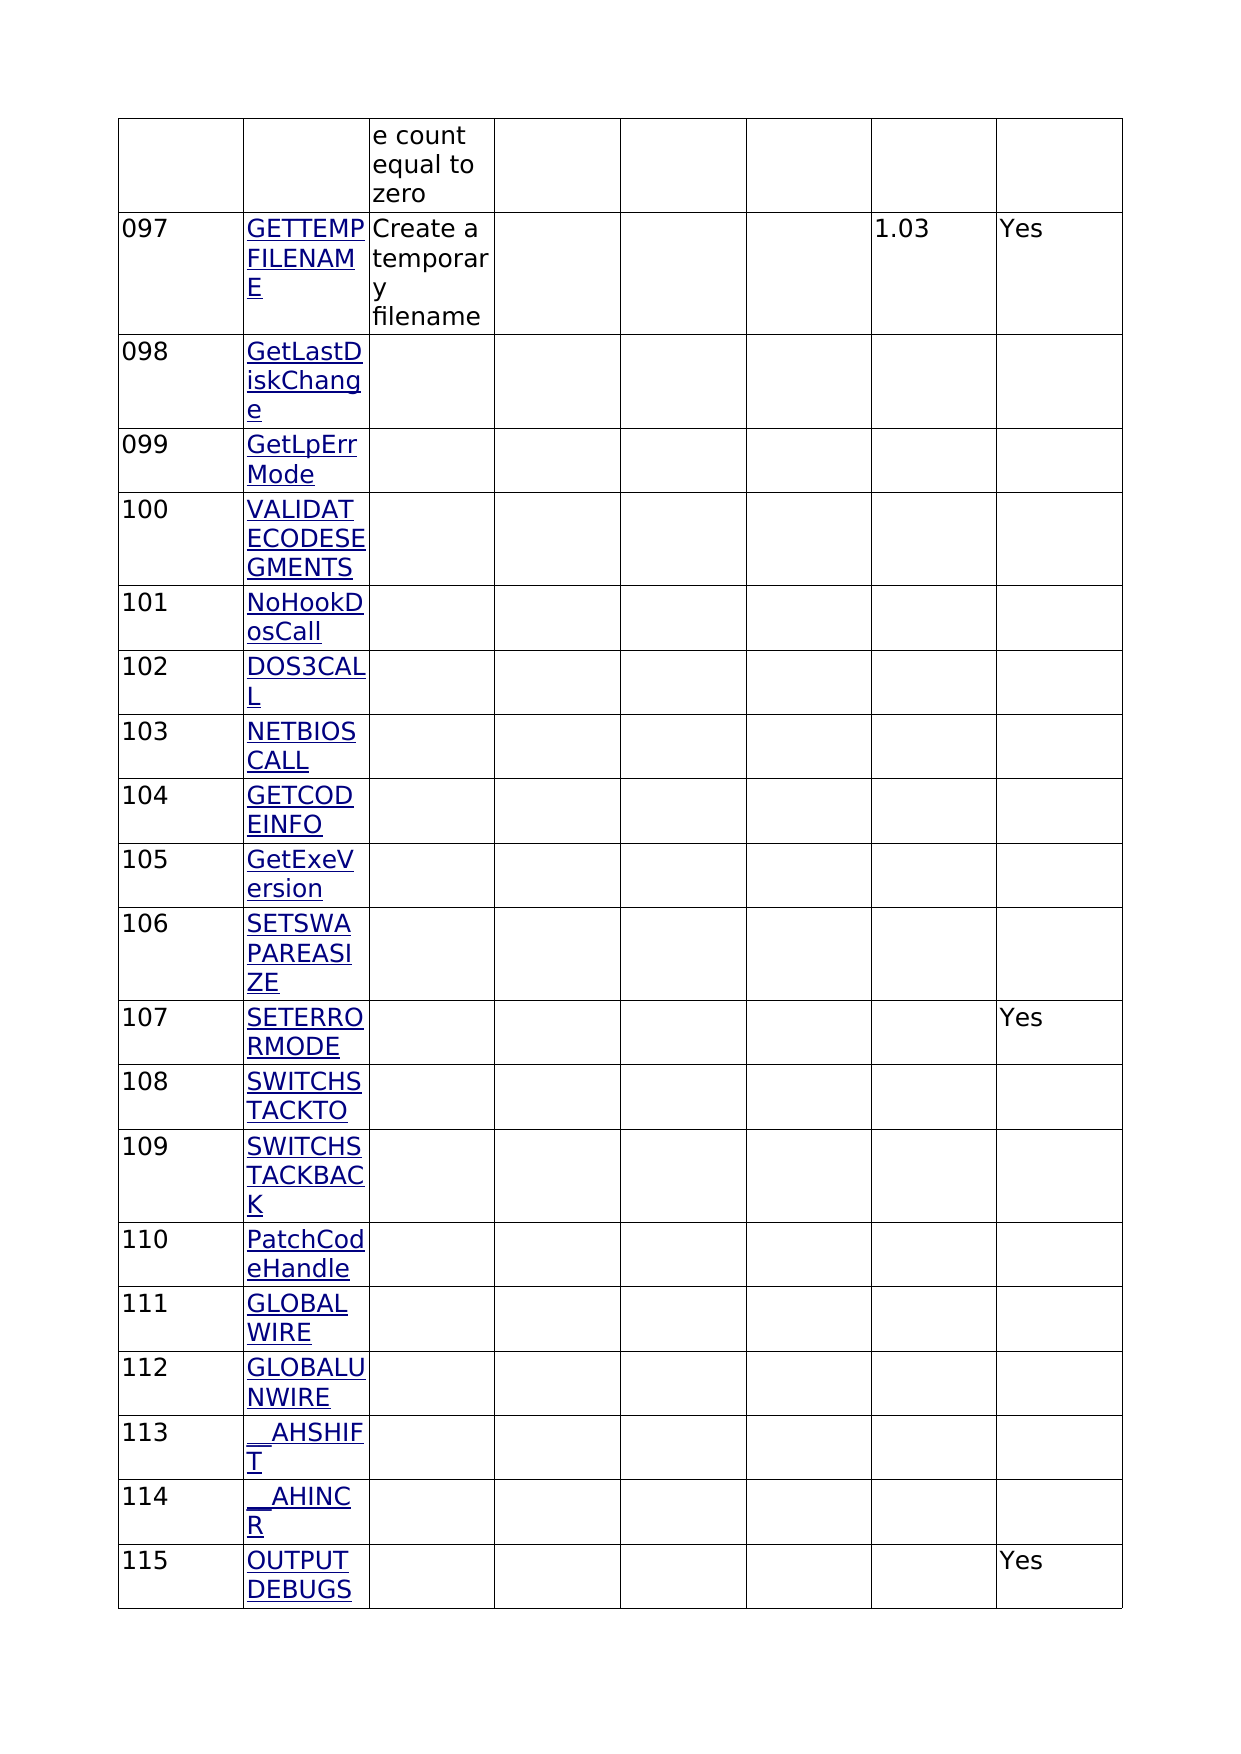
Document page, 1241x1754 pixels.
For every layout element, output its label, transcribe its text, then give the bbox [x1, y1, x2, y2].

table_cell [872, 586, 996, 649]
table_cell [495, 429, 620, 492]
table_cell [997, 119, 1122, 212]
table_cell [370, 335, 494, 428]
table_cell [621, 715, 746, 778]
table_cell [747, 1545, 871, 1608]
table_cell 106 [119, 908, 243, 1000]
table_cell [621, 908, 746, 1000]
table_cell [997, 779, 1122, 842]
table_cell Yes [997, 1001, 1122, 1064]
table_cell [997, 844, 1122, 907]
table_cell [370, 908, 494, 1000]
table_cell [495, 1065, 620, 1129]
table_cell [495, 908, 620, 1000]
table_cell [747, 493, 871, 585]
table_cell [997, 335, 1122, 428]
table_cell [997, 651, 1122, 714]
table_cell [495, 1223, 620, 1286]
table_cell [872, 651, 996, 714]
table_cell [997, 1480, 1122, 1543]
table_cell 108 [119, 1065, 243, 1129]
table_cell [621, 844, 746, 907]
table_cell [621, 1416, 746, 1479]
table_cell [621, 119, 746, 212]
table_cell [244, 119, 369, 212]
table_cell NETBIOSCALL [244, 715, 369, 778]
table_cell [747, 1287, 871, 1351]
table_cell [495, 1480, 620, 1543]
table_cell [495, 715, 620, 778]
table_cell [370, 1480, 494, 1543]
table_cell DOS3CALL [244, 651, 369, 714]
table_cell [872, 429, 996, 492]
table_cell GetLpErrMode [244, 429, 369, 492]
table_cell [621, 1480, 746, 1543]
table_cell [495, 779, 620, 842]
table_cell [495, 651, 620, 714]
table_cell 101 [119, 586, 243, 649]
table_cell [495, 1352, 620, 1415]
table_cell 110 [119, 1223, 243, 1286]
table_cell [621, 429, 746, 492]
table_cell GETTEMPFILENAME [244, 213, 369, 334]
table_cell Create a temporary filename [370, 213, 494, 334]
table_cell [872, 1001, 996, 1064]
table_cell [747, 1352, 871, 1415]
table_cell [872, 335, 996, 428]
table_cell [872, 844, 996, 907]
table_cell [495, 1416, 620, 1479]
table_cell [370, 651, 494, 714]
table_cell [997, 715, 1122, 778]
table_cell [621, 1223, 746, 1286]
table_cell 1.03 [872, 213, 996, 334]
table_cell [747, 1130, 871, 1222]
table_cell [997, 1065, 1122, 1129]
table_cell SETERRORMODE [244, 1001, 369, 1064]
table_cell [872, 715, 996, 778]
table_cell 100 [119, 493, 243, 585]
table_cell [495, 493, 620, 585]
table_cell [119, 119, 243, 212]
table_cell [997, 586, 1122, 649]
table_cell [997, 493, 1122, 585]
table_cell [621, 1065, 746, 1129]
table_cell [747, 1065, 871, 1129]
table_cell [872, 119, 996, 212]
table_cell 104 [119, 779, 243, 842]
table_cell [872, 1352, 996, 1415]
table_cell [747, 119, 871, 212]
table_cell [747, 213, 871, 334]
table_cell [495, 119, 620, 212]
table_cell [872, 779, 996, 842]
table_cell [747, 779, 871, 842]
table_cell [621, 779, 746, 842]
table_cell [997, 1416, 1122, 1479]
table_cell [997, 1223, 1122, 1286]
table_cell [370, 715, 494, 778]
table_cell NoHookDosCall [244, 586, 369, 649]
table_cell [621, 1352, 746, 1415]
table_cell 107 [119, 1001, 243, 1064]
table_cell [621, 1130, 746, 1222]
table_cell [747, 1416, 871, 1479]
table_cell [872, 1545, 996, 1608]
table_cell [370, 779, 494, 842]
table_cell 111 [119, 1287, 243, 1351]
table_cell VALIDATECODESEGMENTS [244, 493, 369, 585]
table_cell [872, 1287, 996, 1351]
table_cell [370, 1416, 494, 1479]
table_cell [872, 1130, 996, 1222]
table_cell 115 [119, 1545, 243, 1608]
table_cell [872, 1416, 996, 1479]
table_cell [872, 1480, 996, 1543]
table_cell OUTPUTDEBUGS [244, 1545, 369, 1608]
table_cell [495, 335, 620, 428]
table_cell [370, 1545, 494, 1608]
table_cell Yes [997, 1545, 1122, 1608]
table_cell e count equal to zero [370, 119, 494, 212]
table_cell [747, 651, 871, 714]
table_cell [370, 1130, 494, 1222]
table_cell 112 [119, 1352, 243, 1415]
table_cell [747, 335, 871, 428]
table_cell [621, 1001, 746, 1064]
table_cell 114 [119, 1480, 243, 1543]
table_cell [747, 844, 871, 907]
table_cell [872, 1223, 996, 1286]
table_cell PatchCodeHandle [244, 1223, 369, 1286]
table_cell [872, 908, 996, 1000]
table_cell [370, 429, 494, 492]
table_cell SWITCHSTACKTO [244, 1065, 369, 1129]
table_cell [370, 1065, 494, 1129]
table_cell [495, 1130, 620, 1222]
table_cell [495, 213, 620, 334]
table_cell [370, 844, 494, 907]
table_cell [370, 493, 494, 585]
table_cell 105 [119, 844, 243, 907]
table_cell [997, 1130, 1122, 1222]
table_cell SETSWAPAREASIZE [244, 908, 369, 1000]
table_cell SWITCHSTACKBACK [244, 1130, 369, 1222]
table_cell [370, 1223, 494, 1286]
table_cell [370, 586, 494, 649]
table_cell [747, 1480, 871, 1543]
table_cell [495, 844, 620, 907]
table_cell [495, 1287, 620, 1351]
table_cell GETCODEINFO [244, 779, 369, 842]
table_cell 099 [119, 429, 243, 492]
table_cell __AHINCR [244, 1480, 369, 1543]
table_cell [747, 586, 871, 649]
table_cell [621, 1545, 746, 1608]
table_cell [997, 908, 1122, 1000]
table_cell [370, 1287, 494, 1351]
table_cell GetLastDiskChange [244, 335, 369, 428]
table_cell [997, 1287, 1122, 1351]
table_cell 102 [119, 651, 243, 714]
table_cell [370, 1001, 494, 1064]
table_cell [747, 1001, 871, 1064]
table_cell 097 [119, 213, 243, 334]
table_cell 103 [119, 715, 243, 778]
table_cell [747, 715, 871, 778]
table_cell [621, 493, 746, 585]
table_cell [621, 1287, 746, 1351]
table_cell [621, 213, 746, 334]
table_cell [621, 651, 746, 714]
table_cell [747, 908, 871, 1000]
table_cell [495, 1001, 620, 1064]
table_cell [621, 335, 746, 428]
table_cell [370, 1352, 494, 1415]
table_cell [495, 586, 620, 649]
table_cell GLOBALUNWIRE [244, 1352, 369, 1415]
table_cell [997, 1352, 1122, 1415]
table_cell GLOBALWIRE [244, 1287, 369, 1351]
table_cell [747, 1223, 871, 1286]
table_cell [621, 586, 746, 649]
table_cell [495, 1545, 620, 1608]
table_cell [872, 493, 996, 585]
table_cell 109 [119, 1130, 243, 1222]
table_cell __AHSHIFT [244, 1416, 369, 1479]
table_cell [747, 429, 871, 492]
table_cell Yes [997, 213, 1122, 334]
table_cell 113 [119, 1416, 243, 1479]
table_cell 098 [119, 335, 243, 428]
table_cell [872, 1065, 996, 1129]
table_cell [997, 429, 1122, 492]
table_cell GetExeVersion [244, 844, 369, 907]
